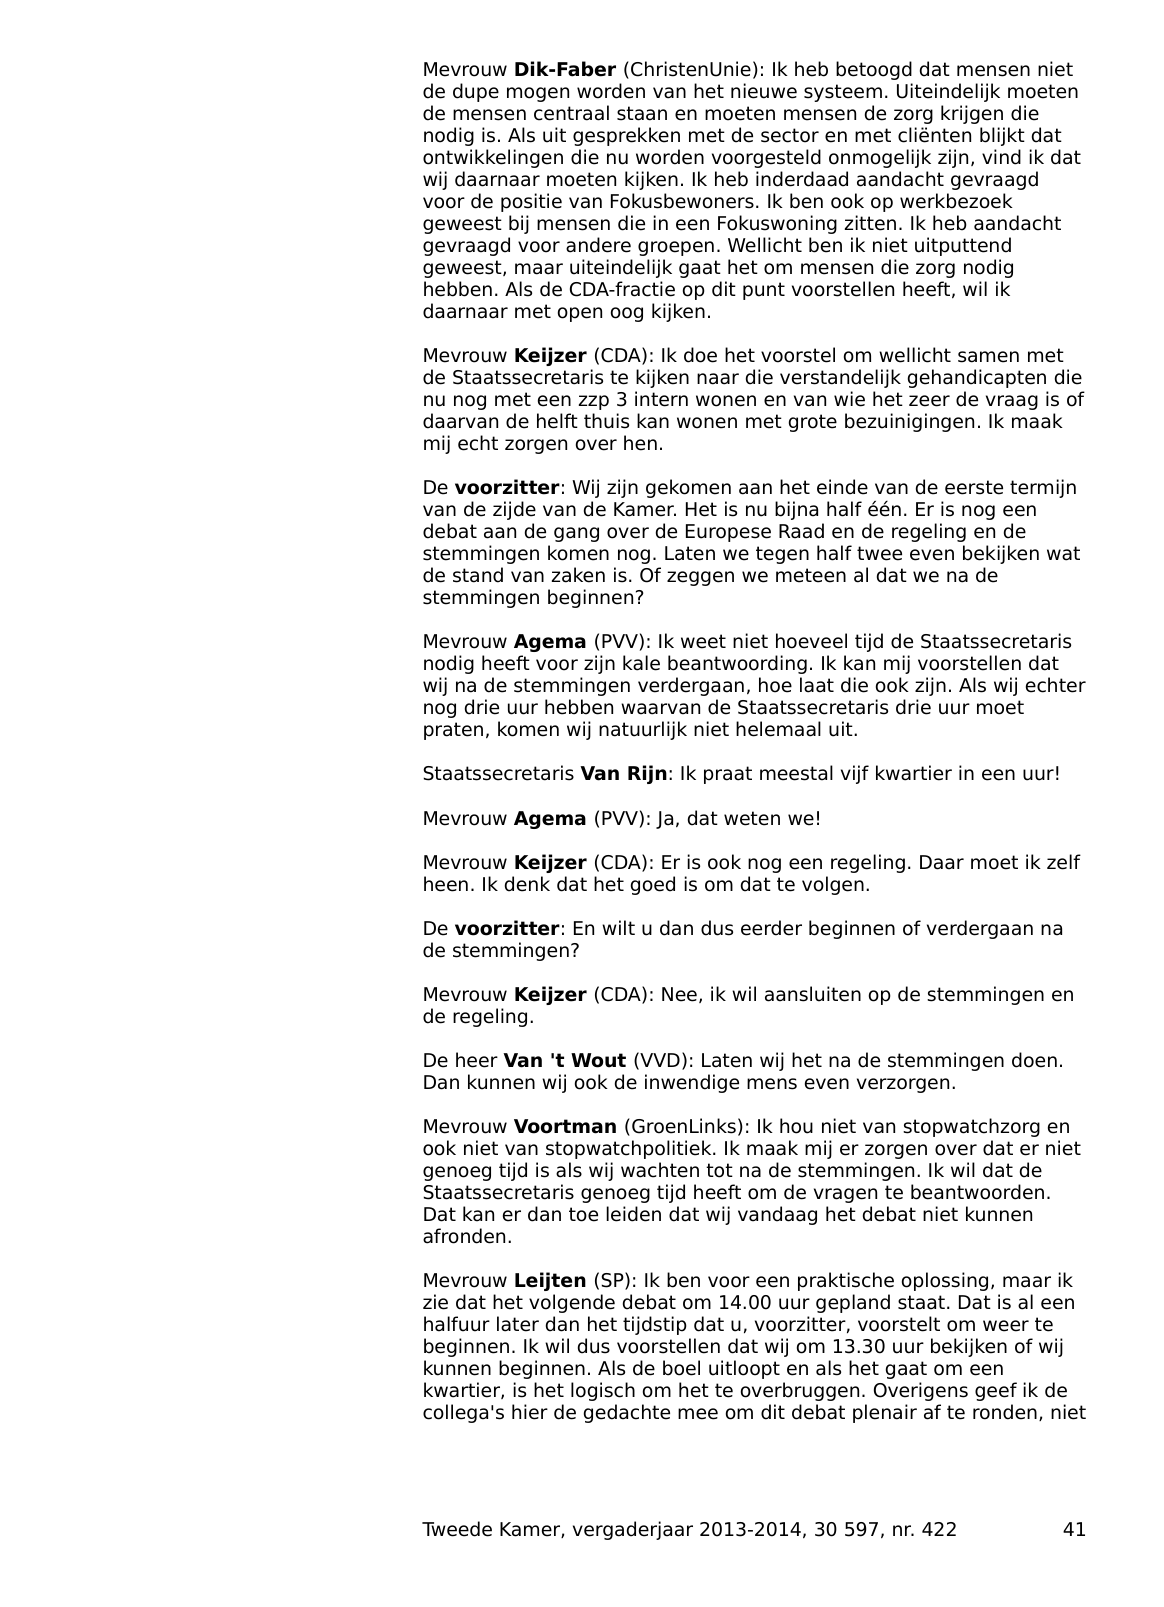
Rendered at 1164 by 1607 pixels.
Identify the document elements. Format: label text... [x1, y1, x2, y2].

text Mevrouw Leijten (SP): Ik ben voor een praktische oplossing, maar ik zie dat het volgende debat om 14.00 uur gepland staat. Dat is al een halfuur later dan het tijdstip dat u, voorzitter, voorstelt om weer te beginnen. Ik wil dus voorstellen dat wij om 13.30 uur bekijken of wij kunnen beginnen. Als de boel uitloopt en als het gaat om een kwartier, is het logisch om het te overbruggen. Overigens geef ik de collega's hier de gedachte mee om dit debat plenair af te ronden, niet [422, 1270, 1087, 1424]
text Mevrouw Agema (PVV): Ik weet niet hoeveel tijd de Staatssecretaris nodig heeft voor zijn kale beantwoording. Ik kan mij voorstellen dat wij na de stemmingen verdergaan, hoe laat die ook zijn. Als wij echter nog drie uur hebben waarvan de Staatssecretaris drie uur moet praten, komen wij natuurlijk niet helemaal uit. [422, 631, 1087, 741]
text Mevrouw Agema (PVV): Ja, dat weten we! [422, 807, 1087, 829]
text De heer Van 't Wout (VVD): Laten wij het na de stemmingen doen. Dan kunnen wij ook de inwendige mens even verzorgen. [422, 1050, 1087, 1094]
text Mevrouw Voortman (GroenLinks): Ik hou niet van stopwatchzorg en ook niet van stopwatchpolitiek. Ik maak mij er zorgen over dat er niet genoeg tijd is als wij wachten tot na de stemmingen. Ik wil dat de Staatssecretaris genoeg tijd heeft om de vragen te beantwoorden. Dat kan er dan toe leiden dat wij vandaag het debat niet kunnen afronden. [422, 1116, 1087, 1248]
text Mevrouw Keijzer (CDA): Er is ook nog een regeling. Daar moet ik zelf heen. Ik denk dat het goed is om dat te volgen. [422, 852, 1087, 896]
text Mevrouw Keijzer (CDA): Nee, ik wil aansluiten op de stemmingen en de regeling. [422, 984, 1087, 1028]
text Mevrouw Keijzer (CDA): Ik doe het voorstel om wellicht samen met de Staatssecretaris te kijken naar die verstandelijk gehandicapten die nu nog met een zzp 3 intern wonen en van wie het zeer de vraag is of daarvan de helft thuis kan wonen met grote bezuinigingen. Ik maak mij echt zorgen over hen. [422, 345, 1087, 455]
text Staatssecretaris Van Rijn: Ik praat meestal vijf kwartier in een uur! [422, 763, 1087, 785]
text De voorzitter: Wij zijn gekomen aan het einde van de eerste termijn van de zijde van de Kamer. Het is nu bijna half één. Er is nog een debat aan de gang over de Europese Raad en de regeling en de stemmingen komen nog. Laten we tegen half twee even bekijken wat de stand van zaken is. Of zeggen we meteen al dat we na de stemmingen beginnen? [422, 477, 1087, 609]
text De voorzitter: En wilt u dan dus eerder beginnen of verdergaan na de stemmingen? [422, 918, 1087, 962]
text Mevrouw Dik-Faber (ChristenUnie): Ik heb betoogd dat mensen niet de dupe mogen worden van het nieuwe systeem. Uiteindelijk moeten de mensen centraal staan en moeten mensen de zorg krijgen die nodig is. Als uit gesprekken met de sector en met cliënten blijkt dat ontwikkelingen die nu worden voorgesteld onmogelijk zijn, vind ik dat wij daarnaar moeten kijken. Ik heb inderdaad aandacht gevraagd voor de positie van Fokusbewoners. Ik ben ook op werkbezoek geweest bij mensen die in een Fokuswoning zitten. Ik heb aandacht gevraagd voor andere groepen. Wellicht ben ik niet uitputtend geweest, maar uiteindelijk gaat het om mensen die zorg nodig hebben. Als de CDA-fractie op dit punt voorstellen heeft, wil ik daarnaar met open oog kijken. [422, 59, 1087, 323]
